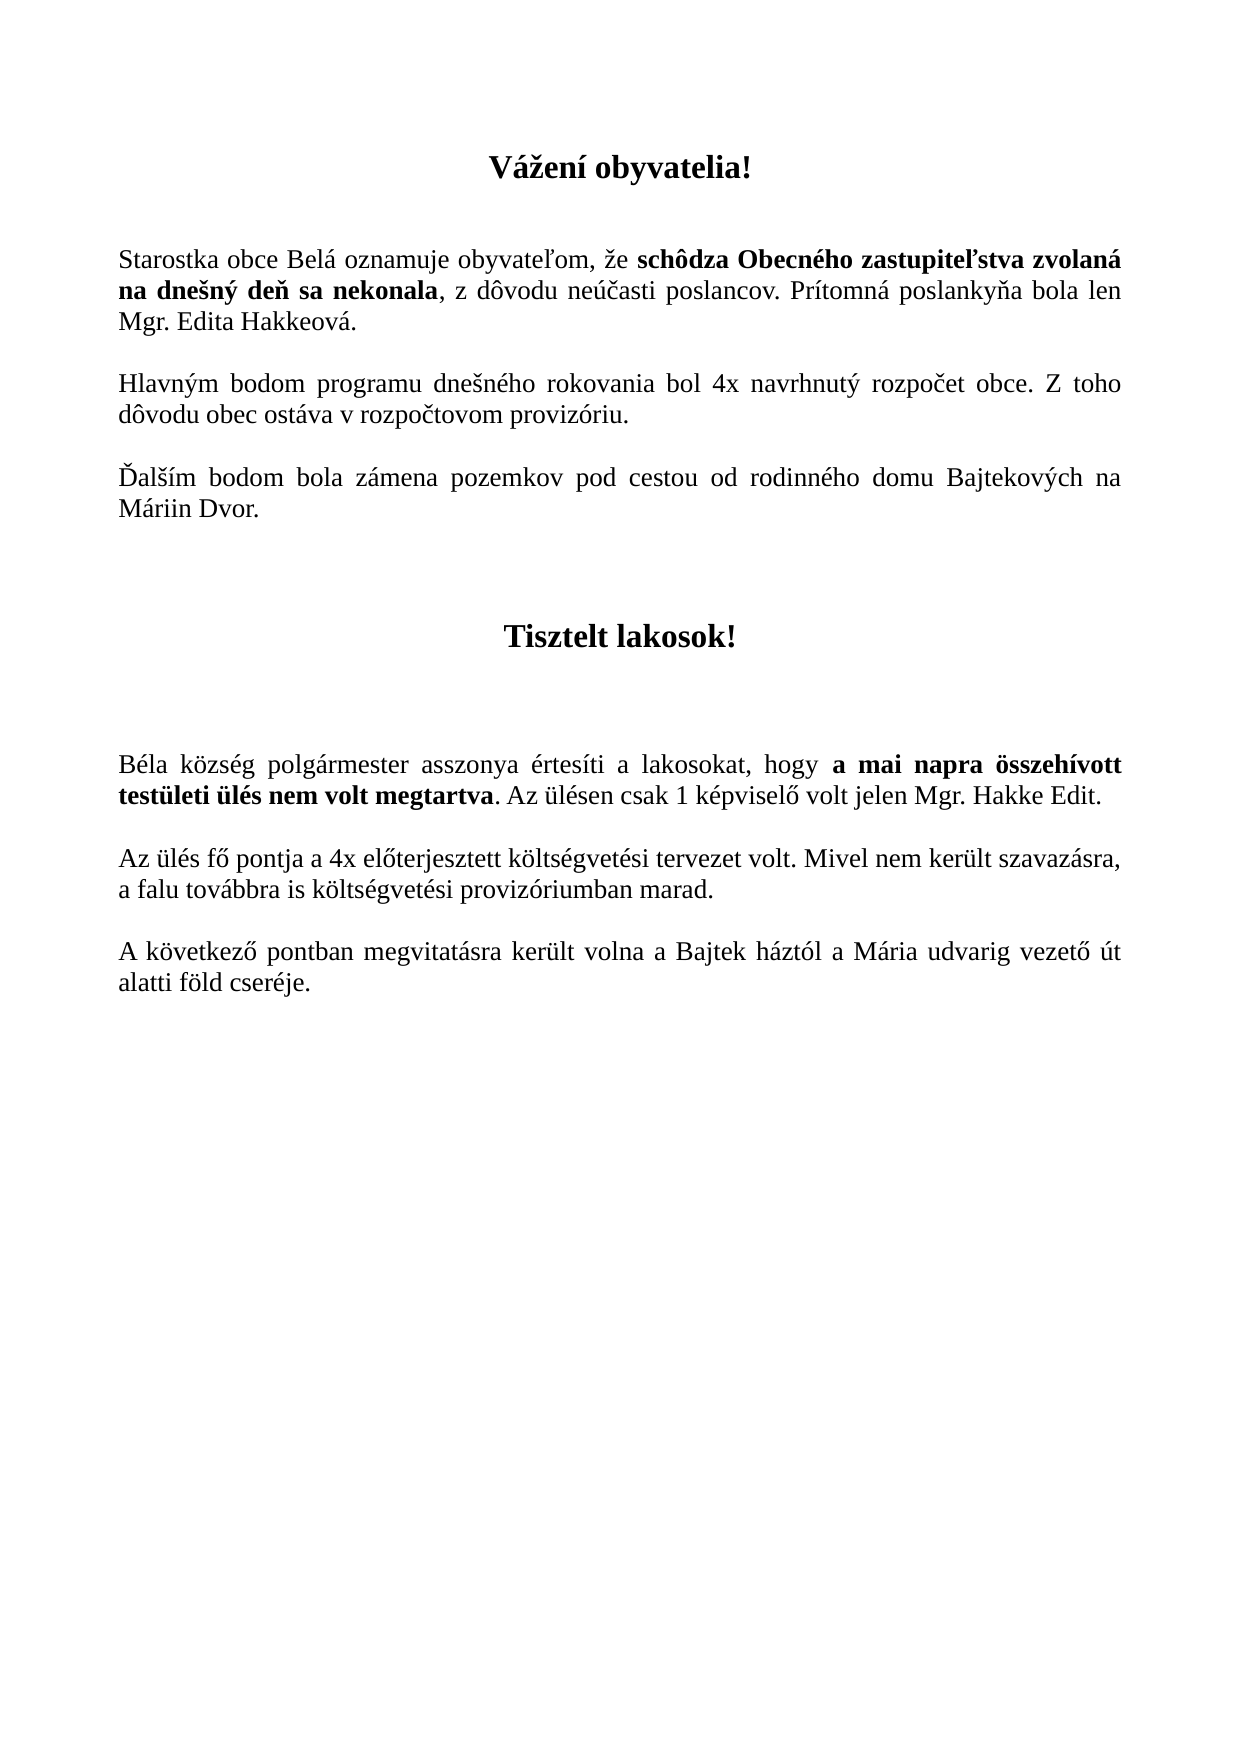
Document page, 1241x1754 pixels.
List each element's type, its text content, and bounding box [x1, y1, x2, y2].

text Hlavným bodom programu dnešného rokovania bol 4x navrhnutý rozpočet obce. Z toho dôvodu obec ostáva v rozpočtovom provizóriu. [118, 367, 1122, 429]
text Béla község polgármester asszonya értesíti a lakosokat, hogy a mai napra összehívott testületi ülés nem volt megtartva. Az ülésen csak 1 képviselő volt jelen Mgr. Hakke Edit. [118, 748, 1122, 811]
text Starostka obce Belá oznamuje obyvateľom, že schôdza Obecného zastupiteľstva zvolaná na dnešný deň sa nekonala, z dôvodu neúčasti poslancov. Prítomná poslankyňa bola len Mgr. Edita Hakkeová. [118, 243, 1122, 336]
text A következő pontban megvitatásra került volna a Bajtek háztól a Mária udvarig vezető út alatti föld cseréje. [118, 935, 1122, 997]
text Az ülés fő pontja a 4x előterjesztett költségvetési tervezet volt. Mivel nem került szavazásra, a falu továbbra is költségvetési provizóriumban marad. [118, 842, 1122, 904]
text Vážení obyvatelia! [118, 147, 1122, 185]
text Ďalším bodom bola zámena pozemkov pod cestou od rodinného domu Bajtekových na Máriin Dvor. [118, 461, 1122, 523]
text Tisztelt lakosok! [118, 616, 1122, 655]
